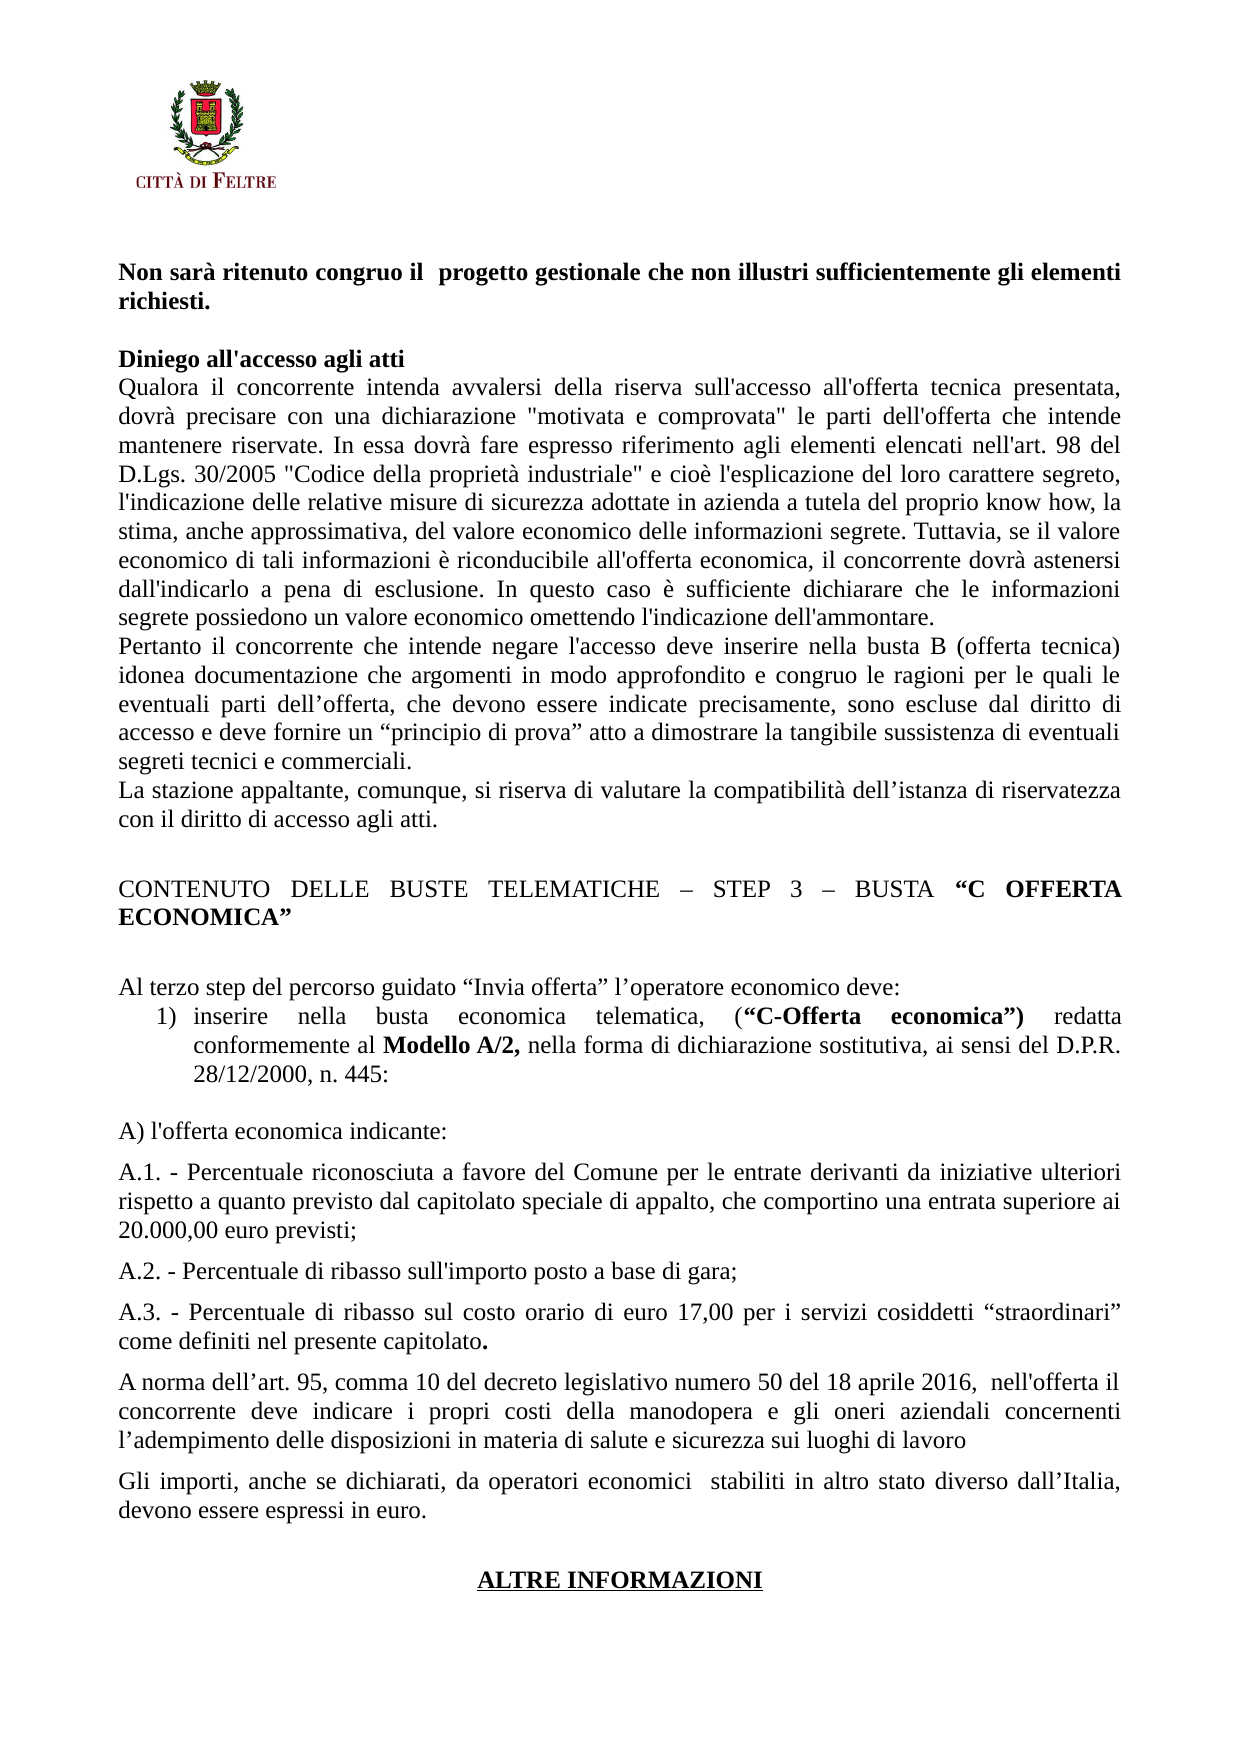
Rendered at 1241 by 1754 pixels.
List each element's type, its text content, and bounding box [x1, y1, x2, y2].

list inserire nella busta economica telematica, (“C-Offerta economica”) redatta conformemente al Modello A/2, nella forma di dichiarazione sostitutiva, ai sensi del D.P.R. 28/12/2000, n. 445: [156, 1001, 1122, 1087]
text A.1. - Percentuale riconosciuta a favore del Comune per le entrate derivanti da iniziative ulteriori rispetto a quanto previsto dal capitolato speciale di appalto, che comportino una entrata superiore ai 20.000,00 euro previsti; [118, 1157, 1122, 1244]
text ALTRE INFORMAZIONI [118, 1565, 1122, 1594]
text CONTENUTO DELLE BUSTE TELEMATICHE – STEP 3 – BUSTA “C OFFERTA ECONOMICA” [118, 874, 1122, 931]
text A.2. - Percentuale di ribasso sull'importo posto a base di gara; [118, 1256, 1122, 1285]
text A.3. - Percentuale di ribasso sul costo orario di euro 17,00 per i servizi cosiddetti “straordinari” come definiti nel presente capitolato. [118, 1297, 1122, 1355]
text A norma dell’art. 95, comma 10 del decreto legislativo numero 50 del 18 aprile 2016, nell'offerta il concorrente deve indicare i propri costi della manodopera e gli oneri aziendali concernenti l’adempimento delle disposizioni in materia di salute e sicurezza sui luoghi di lavoro [118, 1367, 1122, 1454]
text Non sarà ritenuto congruo il progetto gestionale che non illustri sufficientemente gli elementi richiesti. [118, 257, 1122, 315]
text Qualora il concorrente intenda avvalersi della riserva sull'accesso all'offerta tecnica presentata, dovrà precisare con una dichiarazione "motivata e comprovata" le parti dell'offerta che intende mantenere riservate. In essa dovrà fare espresso riferimento agli elementi elencati nell'art. 98 del D.Lgs. 30/2005 "Codice della proprietà industriale" e cioè l'esplicazione del loro carattere segreto, l'indicazione delle relative misure di sicurezza adottate in azienda a tutela del proprio know how, la stima, anche approssimativa, del valore economico delle informazioni segrete. Tuttavia, se il valore economico di tali informazioni è riconducibile all'offerta economica, il concorrente dovrà astenersi dall'indicarlo a pena di esclusione. In questo caso è sufficiente dichiarare che le informazioni segrete possiedono un valore economico omettendo l'indicazione dell'ammontare. [118, 372, 1122, 631]
text Diniego all'accesso agli atti [118, 344, 1122, 372]
text Al terzo step del percorso guidato “Invia offerta” l’operatore economico deve: [118, 972, 1122, 1001]
text A) l'offerta economica indicante: [118, 1116, 1122, 1145]
text La stazione appaltante, comunque, si riserva di valutare la compatibilità dell’istanza di riservatezza con il diritto di accesso agli atti. [118, 775, 1122, 832]
picture [136, 80, 276, 188]
text Gli importi, anche se dichiarati, da operatori economici stabiliti in altro stato diverso dall’Italia, devono essere espressi in euro. [118, 1466, 1122, 1524]
text Pertanto il concorrente che intende negare l'accesso deve inserire nella busta B (offerta tecnica) idonea documentazione che argomenti in modo approfondito e congruo le ragioni per le quali le eventuali parti dell’offerta, che devono essere indicate precisamente, sono escluse dal diritto di accesso e deve fornire un “principio di prova” atto a dimostrare la tangibile sussistenza di eventuali segreti tecnici e commerciali. [118, 631, 1122, 775]
